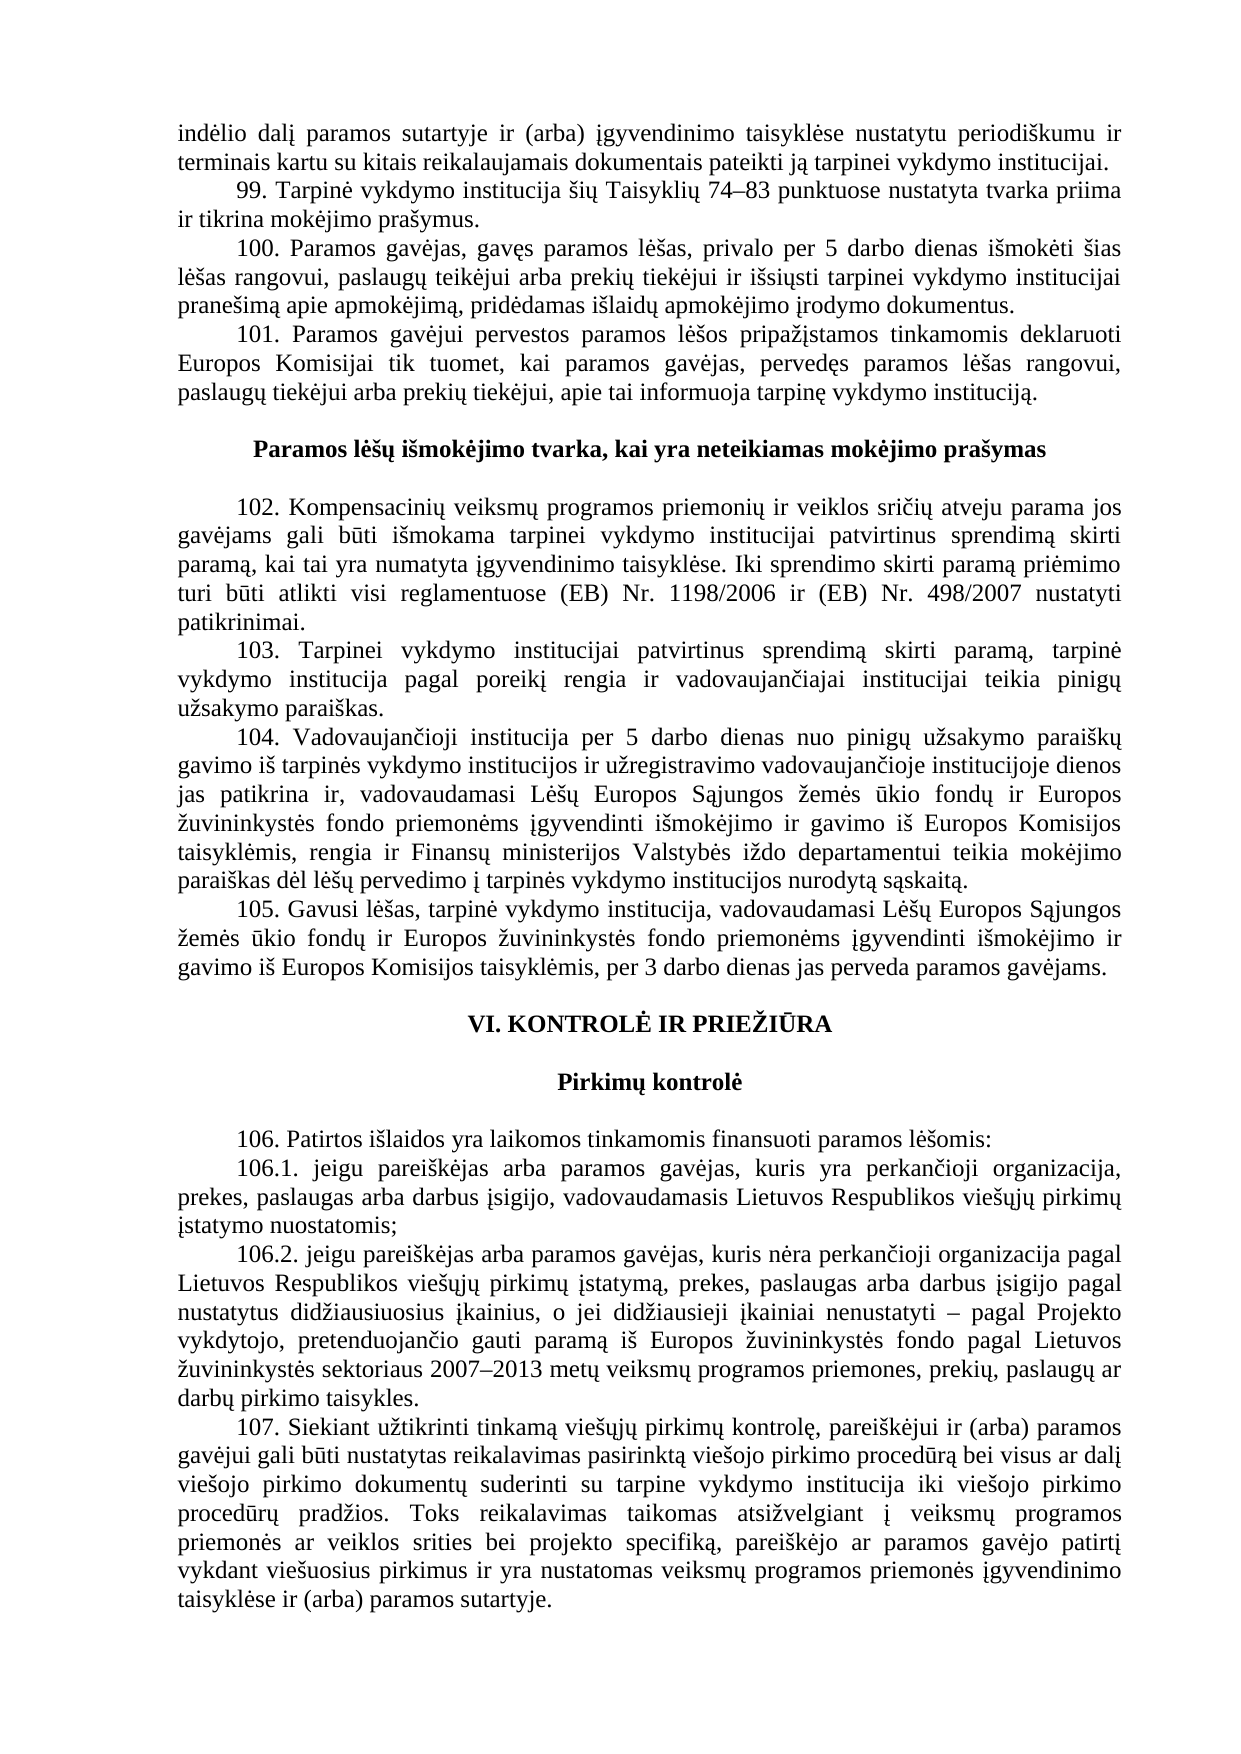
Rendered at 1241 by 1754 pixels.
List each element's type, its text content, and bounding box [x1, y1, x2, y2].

text 106.2. jeigu pareiškėjas arba paramos gavėjas, kuris nėra perkančioji organizacija pagal Lietuvos Respublikos viešųjų pirkimų įstatymą, prekes, paslaugas arba darbus įsigijo pagal nustatytus didžiausiuosius įkainius, o jei didžiausieji įkainiai nenustatyti – pagal Projekto vykdytojo, pretenduojančio gauti paramą iš Europos žuvininkystės fondo pagal Lietuvos žuvininkystės sektoriaus 2007–2013 metų veiksmų programos priemones, prekių, paslaugų ar darbų pirkimo taisykles. [177, 1239, 1122, 1412]
text 106. Patirtos išlaidos yra laikomos tinkamomis finansuoti paramos lėšomis: [177, 1124, 1122, 1153]
text 99. Tarpinė vykdymo institucija šių Taisyklių 74–83 punktuose nustatyta tvarka priima ir tikrina mokėjimo prašymus. [177, 176, 1122, 233]
text 105. Gavusi lėšas, tarpinė vykdymo institucija, vadovaudamasi Lėšų Europos Sąjungos žemės ūkio fondų ir Europos žuvininkystės fondo priemonėms įgyvendinti išmokėjimo ir gavimo iš Europos Komisijos taisyklėmis, per 3 darbo dienas jas perveda paramos gavėjams. [177, 894, 1122, 981]
text VI. Kontrolė ir pRIEŽIŪRA [177, 1009, 1122, 1038]
text 104. Vadovaujančioji institucija per 5 darbo dienas nuo pinigų užsakymo paraiškų gavimo iš tarpinės vykdymo institucijos ir užregistravimo vadovaujančioje institucijoje dienos jas patikrina ir, vadovaudamasi Lėšų Europos Sąjungos žemės ūkio fondų ir Europos žuvininkystės fondo priemonėms įgyvendinti išmokėjimo ir gavimo iš Europos Komisijos taisyklėmis, rengia ir Finansų ministerijos Valstybės iždo departamentui teikia mokėjimo paraiškas dėl lėšų pervedimo į tarpinės vykdymo institucijos nurodytą sąskaitą. [177, 722, 1122, 894]
text 106.1. jeigu pareiškėjas arba paramos gavėjas, kuris yra perkančioji organizacija, prekes, paslaugas arba darbus įsigijo, vadovaudamasis Lietuvos Respublikos viešųjų pirkimų įstatymo nuostatomis; [177, 1153, 1122, 1239]
text 100. Paramos gavėjas, gavęs paramos lėšas, privalo per 5 darbo dienas išmokėti šias lėšas rangovui, paslaugų teikėjui arba prekių tiekėjui ir išsiųsti tarpinei vykdymo institucijai pranešimą apie apmokėjimą, pridėdamas išlaidų apmokėjimo įrodymo dokumentus. [177, 233, 1122, 319]
text 101. Paramos gavėjui pervestos paramos lėšos pripažįstamos tinkamomis deklaruoti Europos Komisijai tik tuomet, kai paramos gavėjas, pervedęs paramos lėšas rangovui, paslaugų tiekėjui arba prekių tiekėjui, apie tai informuoja tarpinę vykdymo instituciją. [177, 319, 1122, 406]
text 103. Tarpinei vykdymo institucijai patvirtinus sprendimą skirti paramą, tarpinė vykdymo institucija pagal poreikį rengia ir vadovaujančiajai institucijai teikia pinigų užsakymo paraiškas. [177, 636, 1122, 722]
text indėlio dalį paramos sutartyje ir (arba) įgyvendinimo taisyklėse nustatytu periodiškumu ir terminais kartu su kitais reikalaujamais dokumentais pateikti ją tarpinei vykdymo institucijai. [177, 118, 1122, 176]
text 107. Siekiant užtikrinti tinkamą viešųjų pirkimų kontrolę, pareiškėjui ir (arba) paramos gavėjui gali būti nustatytas reikalavimas pasirinktą viešojo pirkimo procedūrą bei visus ar dalį viešojo pirkimo dokumentų suderinti su tarpine vykdymo institucija iki viešojo pirkimo procedūrų pradžios. Toks reikalavimas taikomas atsižvelgiant į veiksmų programos priemonės ar veiklos srities bei projekto specifiką, pareiškėjo ar paramos gavėjo patirtį vykdant viešuosius pirkimus ir yra nustatomas veiksmų programos priemonės įgyvendinimo taisyklėse ir (arba) paramos sutartyje. [177, 1412, 1122, 1613]
text Paramos lėšų išmokėjimo tvarka, kai yra neteikiamas mokėjimo prašymas [177, 434, 1122, 463]
text 102. Kompensacinių veiksmų programos priemonių ir veiklos sričių atveju parama jos gavėjams gali būti išmokama tarpinei vykdymo institucijai patvirtinus sprendimą skirti paramą, kai tai yra numatyta įgyvendinimo taisyklėse. Iki sprendimo skirti paramą priėmimo turi būti atlikti visi reglamentuose (EB) Nr. 1198/2006 ir (EB) Nr. 498/2007 nustatyti patikrinimai. [177, 492, 1122, 636]
text Pirkimų kontrolė [177, 1067, 1122, 1096]
